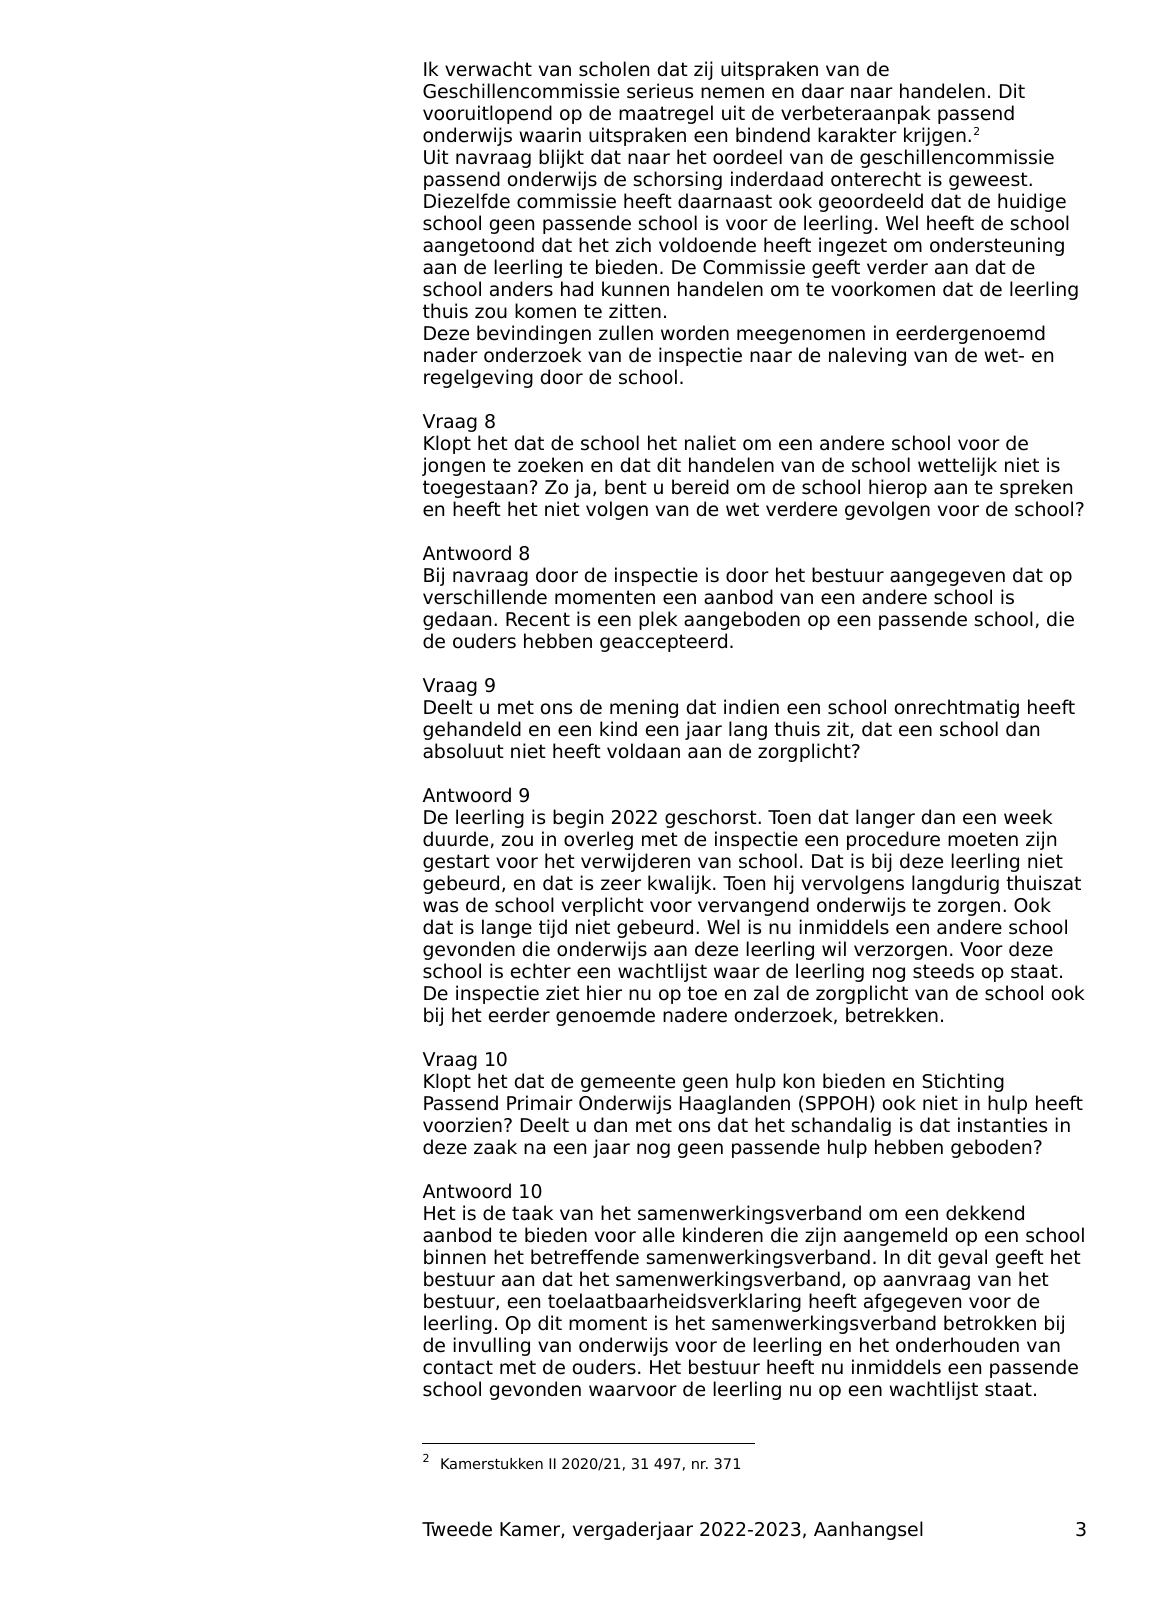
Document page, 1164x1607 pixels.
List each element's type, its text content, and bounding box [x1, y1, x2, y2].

text Uit navraag blijkt dat naar het oordeel van de geschillencommissie passend onderwijs de schorsing inderdaad onterecht is geweest. Diezelfde commissie heeft daarnaast ook geoordeeld dat de huidige school geen passende school is voor de leerling. Wel heeft de school aangetoond dat het zich voldoende heeft ingezet om ondersteuning aan de leerling te bieden. De Commissie geeft verder aan dat de school anders had kunnen handelen om te voorkomen dat de leerling thuis zou komen te zitten. [422, 147, 1087, 323]
text Klopt het dat de school het naliet om een andere school voor de jongen te zoeken en dat dit handelen van de school wettelijk niet is toegestaan? Zo ja, bent u bereid om de school hierop aan te spreken en heeft het niet volgen van de wet verdere gevolgen voor de school? [422, 433, 1087, 521]
text De leerling is begin 2022 geschorst. Toen dat langer dan een week duurde, zou in overleg met de inspectie een procedure moeten zijn gestart voor het verwijderen van school. Dat is bij deze leerling niet gebeurd, en dat is zeer kwalijk. Toen hij vervolgens langdurig thuiszat was de school verplicht voor vervangend onderwijs te zorgen. Ook dat is lange tijd niet gebeurd. Wel is nu inmiddels een andere school gevonden die onderwijs aan deze leerling wil verzorgen. Voor deze school is echter een wachtlijst waar de leerling nog steeds op staat. [422, 807, 1087, 983]
text Klopt het dat de gemeente geen hulp kon bieden en Stichting Passend Primair Onderwijs Haaglanden (SPPOH) ook niet in hulp heeft voorzien? Deelt u dan met ons dat het schandalig is dat instanties in deze zaak na een jaar nog geen passende hulp hebben geboden? [422, 1071, 1087, 1159]
text Vraag 8 [422, 411, 1087, 433]
text Bij navraag door de inspectie is door het bestuur aangegeven dat op verschillende momenten een aanbod van een andere school is gedaan. Recent is een plek aangeboden op een passende school, die de ouders hebben geaccepteerd. [422, 565, 1087, 653]
text Deelt u met ons de mening dat indien een school onrechtmatig heeft gehandeld en een kind een jaar lang thuis zit, dat een school dan absoluut niet heeft voldaan aan de zorgplicht? [422, 697, 1087, 763]
text Antwoord 8 [422, 543, 1087, 565]
text Deze bevindingen zullen worden meegenomen in eerdergenoemd nader onderzoek van de inspectie naar de naleving van de wet- en regelgeving door de school. [422, 323, 1087, 389]
text Vraag 10 [422, 1049, 1087, 1071]
text Vraag 9 [422, 675, 1087, 697]
text Antwoord 9 [422, 785, 1087, 807]
text De inspectie ziet hier nu op toe en zal de zorgplicht van de school ook bij het eerder genoemde nadere onderzoek, betrekken. [422, 983, 1087, 1027]
text Het is de taak van het samenwerkingsverband om een dekkend aanbod te bieden voor alle kinderen die zijn aangemeld op een school binnen het betreffende samenwerkingsverband. In dit geval geeft het bestuur aan dat het samenwerkingsverband, op aanvraag van het bestuur, een toelaatbaarheidsverklaring heeft afgegeven voor de leerling. Op dit moment is het samenwerkingsverband betrokken bij de invulling van onderwijs voor de leerling en het onderhouden van contact met de ouders. Het bestuur heeft nu inmiddels een passende school gevonden waarvoor de leerling nu op een wachtlijst staat. [422, 1203, 1087, 1401]
text Antwoord 10 [422, 1181, 1087, 1203]
text Kamerstukken II 2020/21, 31 497, nr. 371 [422, 1452, 1087, 1474]
text Ik verwacht van scholen dat zij uitspraken van de Geschillencommissie serieus nemen en daar naar handelen. Dit vooruitlopend op de maatregel uit de verbeteraanpak passend onderwijs waarin uitspraken een bindend karakter krijgen. [422, 59, 1087, 147]
